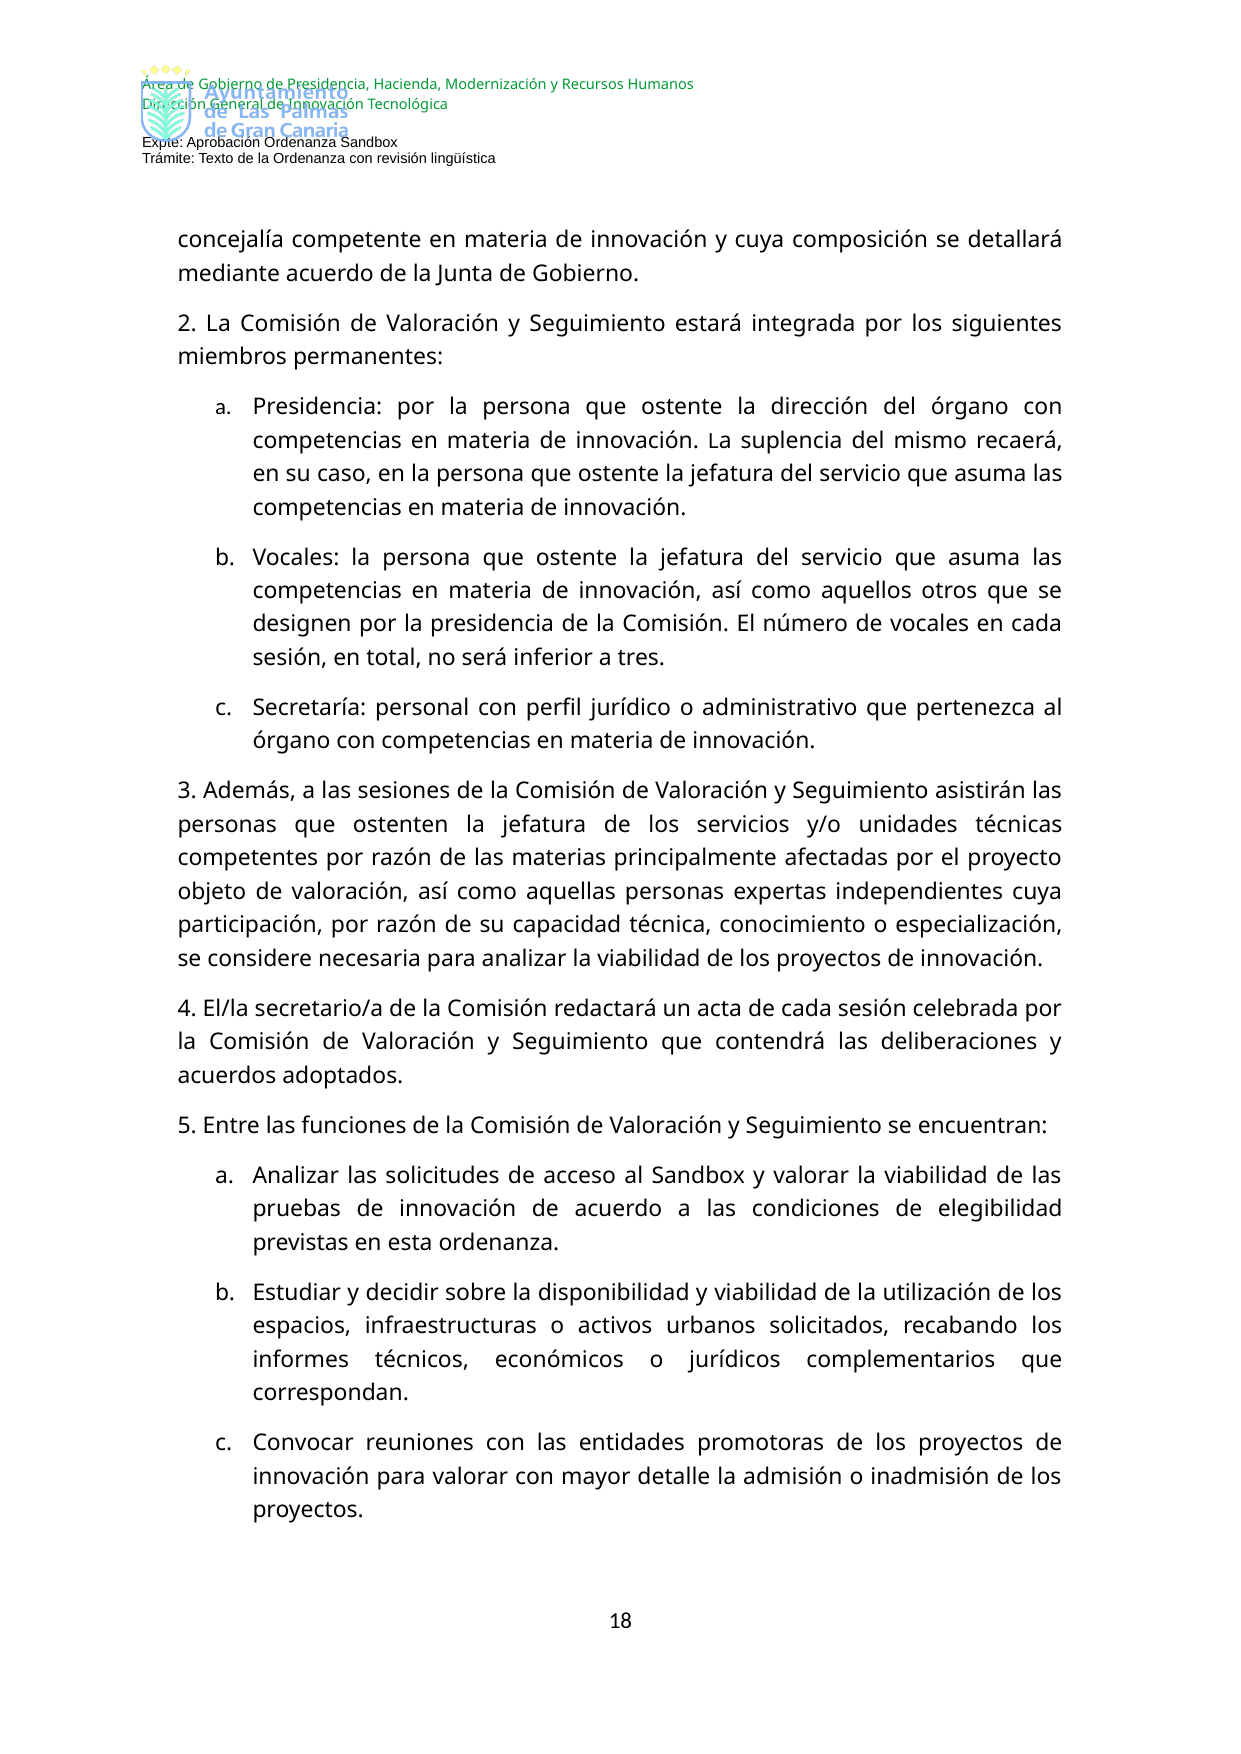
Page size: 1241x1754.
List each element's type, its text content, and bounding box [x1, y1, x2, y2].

text 2. La Comisión de Valoración y Seguimiento estará integrada por los siguientes miembros permanentes: [177, 307, 1063, 371]
text concejalía competente en materia de innovación y cuya composición se detallará mediante acuerdo de la Junta de Gobierno. [177, 223, 1063, 288]
text 3. Además, a las sesiones de la Comisión de Valoración y Seguimiento asistirán las personas que ostenten la jefatura de los servicios y/o unidades técnicas competentes por razón de las materias principalmente afectadas por el proyecto objeto de valoración, así como aquellas personas expertas independientes cuya participación, por razón de su capacidad técnica, conocimiento o especialización, se considere necesaria para analizar la viabilidad de los proyectos de innovación. [177, 774, 1063, 973]
list Presidencia: por la persona que ostente la dirección del órgano con competencias en materia de innovación. La suplencia del mismo recaerá, en su caso, en la persona que ostente la jefatura del servicio que asuma las competencias en materia de innovación. [215, 390, 1063, 522]
list Analizar las solicitudes de acceso al Sandbox y valorar la viabilidad de las pruebas de innovación de acuerdo a las condiciones de elegibilidad previstas en esta ordenanza. [215, 1159, 1063, 1257]
list Estudiar y decidir sobre la disponibilidad y viabilidad de la utilización de los espacios, infraestructuras o activos urbanos solicitados, recabando los informes técnicos, económicos o jurídicos complementarios que correspondan. [215, 1276, 1063, 1407]
list Convocar reuniones con las entidades promotoras de los proyectos de innovación para valorar con mayor detalle la admisión o inadmisión de los proyectos. [215, 1426, 1063, 1524]
list Vocales: la persona que ostente la jefatura del servicio que asuma las competencias en materia de innovación, así como aquellos otros que se designen por la presidencia de la Comisión. El número de vocales en cada sesión, en total, no será inferior a tres. [215, 541, 1063, 672]
text 5. Entre las funciones de la Comisión de Valoración y Seguimiento se encuentran: [177, 1109, 1063, 1140]
list Secretaría: personal con perfil jurídico o administrativo que pertenezca al órgano con competencias en materia de innovación. [215, 691, 1063, 756]
text 4. El/la secretario/a de la Comisión redactará un acta de cada sesión celebrada por la Comisión de Valoración y Seguimiento que contendrá las deliberaciones y acuerdos adoptados. [177, 992, 1063, 1090]
